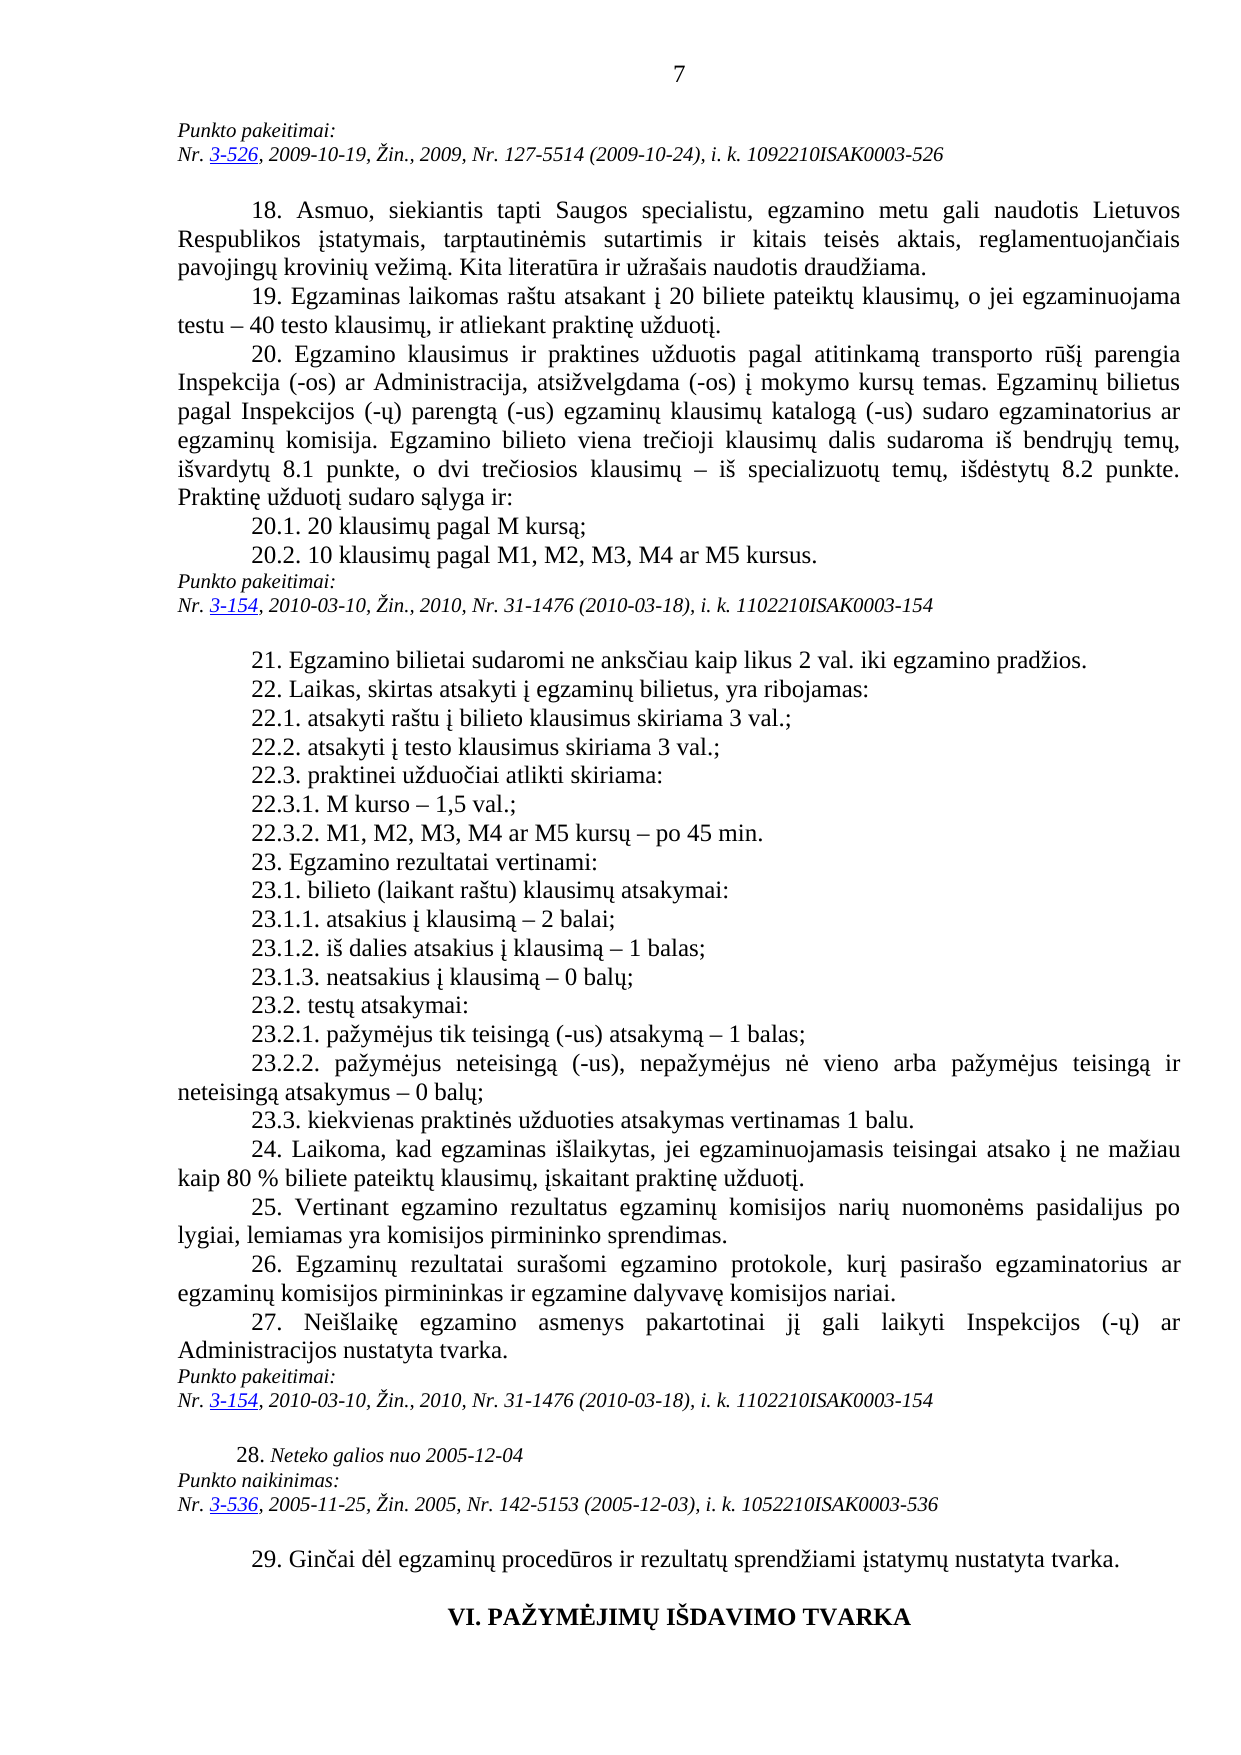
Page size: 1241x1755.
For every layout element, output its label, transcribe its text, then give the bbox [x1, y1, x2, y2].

text Punkto naikinimas: [177, 1468, 1181, 1492]
text 20.2. 10 klausimų pagal M1, M2, M3, M4 ar M5 kursus. [177, 540, 1181, 569]
text 26. Egzaminų rezultatai surašomi egzamino protokole, kurį pasirašo egzaminatorius ar egzaminų komisijos pirmininkas ir egzamine dalyvavę komisijos nariai. [177, 1249, 1181, 1307]
text 23.2.2. pažymėjus neteisingą (-us), nepažymėjus nė vieno arba pažymėjus teisingą ir neteisingą atsakymus – 0 balų; [177, 1048, 1181, 1106]
text Nr. 3-154, 2010-03-10, Žin., 2010, Nr. 31-1476 (2010-03-18), i. k. 1102210ISAK0003-154 [177, 1388, 1181, 1412]
text 27. Neišlaikę egzamino asmenys pakartotinai jį gali laikyti Inspekcijos (-ų) ar Administracijos nustatyta tvarka. [177, 1307, 1181, 1364]
text Punkto pakeitimai: [177, 1364, 1181, 1388]
text 23.1. bilieto (laikant raštu) klausimų atsakymai: [177, 876, 1181, 904]
text 23.1.2. iš dalies atsakius į klausimą – 1 balas; [177, 933, 1181, 962]
text 20. Egzamino klausimus ir praktines užduotis pagal atitinkamą transporto rūšį parengia Inspekcija (-os) ar Administracija, atsižvelgdama (-os) į mokymo kursų temas. Egzaminų bilietus pagal Inspekcijos (-ų) parengtą (-us) egzaminų klausimų katalogą (-us) sudaro egzaminatorius ar egzaminų komisija. Egzamino bilieto viena trečioji klausimų dalis sudaroma iš bendrųjų temų, išvardytų 8.1 punkte, o dvi trečiosios klausimų – iš specializuotų temų, išdėstytų 8.2 punkte. Praktinę užduotį sudaro sąlyga ir: [177, 339, 1181, 511]
text 21. Egzamino bilietai sudaromi ne anksčiau kaip likus 2 val. iki egzamino pradžios. [177, 646, 1181, 674]
text 22.3.1. M kurso – 1,5 val.; [177, 789, 1181, 818]
text 24. Laikoma, kad egzaminas išlaikytas, jei egzaminuojamasis teisingai atsako į ne mažiau kaip 80 % biliete pateiktų klausimų, įskaitant praktinę užduotį. [177, 1134, 1181, 1192]
text 23.1.1. atsakius į klausimą – 2 balai; [177, 904, 1181, 933]
text 23.2.1. pažymėjus tik teisingą (-us) atsakymą – 1 balas; [177, 1019, 1181, 1048]
text 29. Ginčai dėl egzaminų procedūros ir rezultatų sprendžiami įstatymų nustatyta tvarka. [177, 1544, 1181, 1573]
text 23. Egzamino rezultatai vertinami: [177, 847, 1181, 876]
text 23.1.3. neatsakius į klausimą – 0 balų; [177, 962, 1181, 991]
text 20.1. 20 klausimų pagal M kursą; [177, 511, 1181, 540]
text Nr. 3-154, 2010-03-10, Žin., 2010, Nr. 31-1476 (2010-03-18), i. k. 1102210ISAK0003-154 [177, 593, 1181, 617]
text Punkto pakeitimai: [177, 569, 1181, 593]
text 22.2. atsakyti į testo klausimus skiriama 3 val.; [177, 732, 1181, 761]
text 23.2. testų atsakymai: [177, 991, 1181, 1019]
text 25. Vertinant egzamino rezultatus egzaminų komisijos narių nuomonėms pasidalijus po lygiai, lemiamas yra komisijos pirmininko sprendimas. [177, 1192, 1181, 1249]
text VI. PAŽYMĖJIMŲ IŠDAVIMO TVARKA [177, 1602, 1181, 1631]
text 19. Egzaminas laikomas raštu atsakant į 20 biliete pateiktų klausimų, o jei egzaminuojama testu – 40 testo klausimų, ir atliekant praktinę užduotį. [177, 281, 1181, 339]
text 23.3. kiekvienas praktinės užduoties atsakymas vertinamas 1 balu. [177, 1106, 1181, 1134]
text 28. Neteko galios nuo 2005-12-04 [177, 1441, 1181, 1468]
text 22. Laikas, skirtas atsakyti į egzaminų bilietus, yra ribojamas: [177, 674, 1181, 703]
text 18. Asmuo, siekiantis tapti Saugos specialistu, egzamino metu gali naudotis Lietuvos Respublikos įstatymais, tarptautinėmis sutartimis ir kitais teisės aktais, reglamentuojančiais pavojingų krovinių vežimą. Kita literatūra ir užrašais naudotis draudžiama. [177, 195, 1181, 281]
text 22.1. atsakyti raštu į bilieto klausimus skiriama 3 val.; [177, 703, 1181, 732]
text 22.3. praktinei užduočiai atlikti skiriama: [177, 761, 1181, 789]
text 22.3.2. M1, M2, M3, M4 ar M5 kursų – po 45 min. [177, 818, 1181, 847]
text Punkto pakeitimai: [177, 118, 1181, 142]
text Nr. 3-536, 2005-11-25, Žin. 2005, Nr. 142-5153 (2005-12-03), i. k. 1052210ISAK0003-536 [177, 1492, 1181, 1516]
text Nr. 3-526, 2009-10-19, Žin., 2009, Nr. 127-5514 (2009-10-24), i. k. 1092210ISAK0003-526 [177, 142, 1181, 166]
